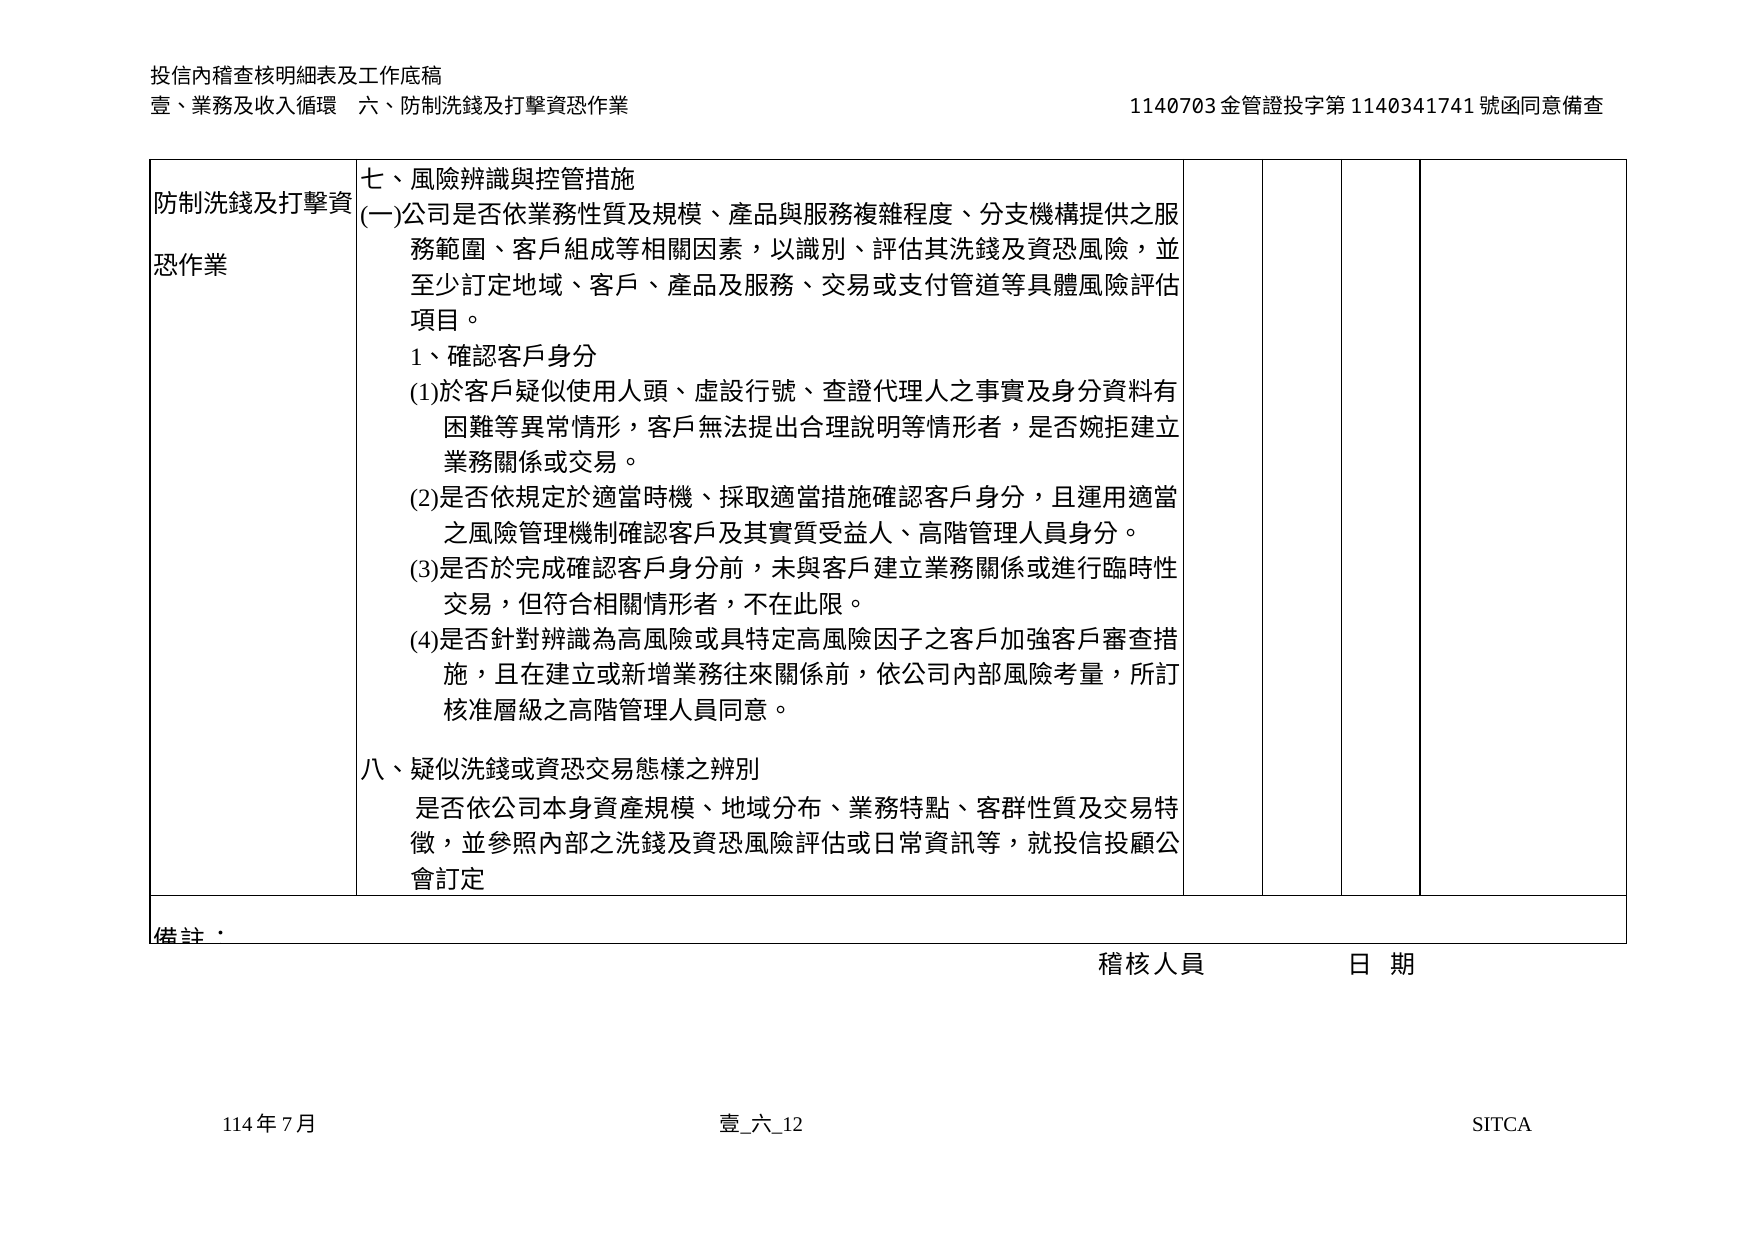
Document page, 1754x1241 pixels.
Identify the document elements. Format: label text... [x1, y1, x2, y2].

table_cell 七、風險辨識與控管措施 (一)公司是否依業務性質及規模、產品與服務複雜程度、分支機構提供之服務範圍、客戶組成等相關因素，以識別、評估其洗錢及資恐風險，並至少訂定地域、客戶、產品及服務、交易或支付管道等具體風險評估項目。 1、確認客戶身分 (1)於客戶疑似使用人頭、虛設行號、查證代理人之事實及身分資料有困難等異常情形，客戶無法提出合理說明等情形者，是否婉拒建立業務關係或交易。 (2)是否依規定於適當時機、採取適當措施確認客戶身分，且運用適當之風險管理機制確認客戶及其實質受益人、高階管理人員身分。 (3)是否於完成確認客戶身分前，未與客戶建立業務關係或進行臨時性交易，但符合相關情形者，不在此限。 (4)是否針對辨識為高風險或具特定高風險因子之客戶加強客戶審查措施，且在建立或新增業務往來關係前，依公司內部風險考量，所訂核准層級之高階管理人員同意。 八、疑似洗錢或資恐交易態樣之辨別 是否依公司本身資產規模、地域分布、業務特點、客群性質及交易特徵，並參照內部之洗錢及資恐風險評估或日常資訊等，就投信投顧公會訂定 [357, 160, 1183, 895]
table_cell [1263, 160, 1341, 895]
table_cell [1421, 160, 1626, 895]
table_cell 防制洗錢及打擊資恐作業 [151, 160, 356, 895]
text 稽核人員 日 期 [150, 944, 1415, 980]
table_cell [1184, 160, 1262, 895]
table_cell 備註： [151, 896, 1626, 943]
table_cell [1342, 160, 1419, 895]
